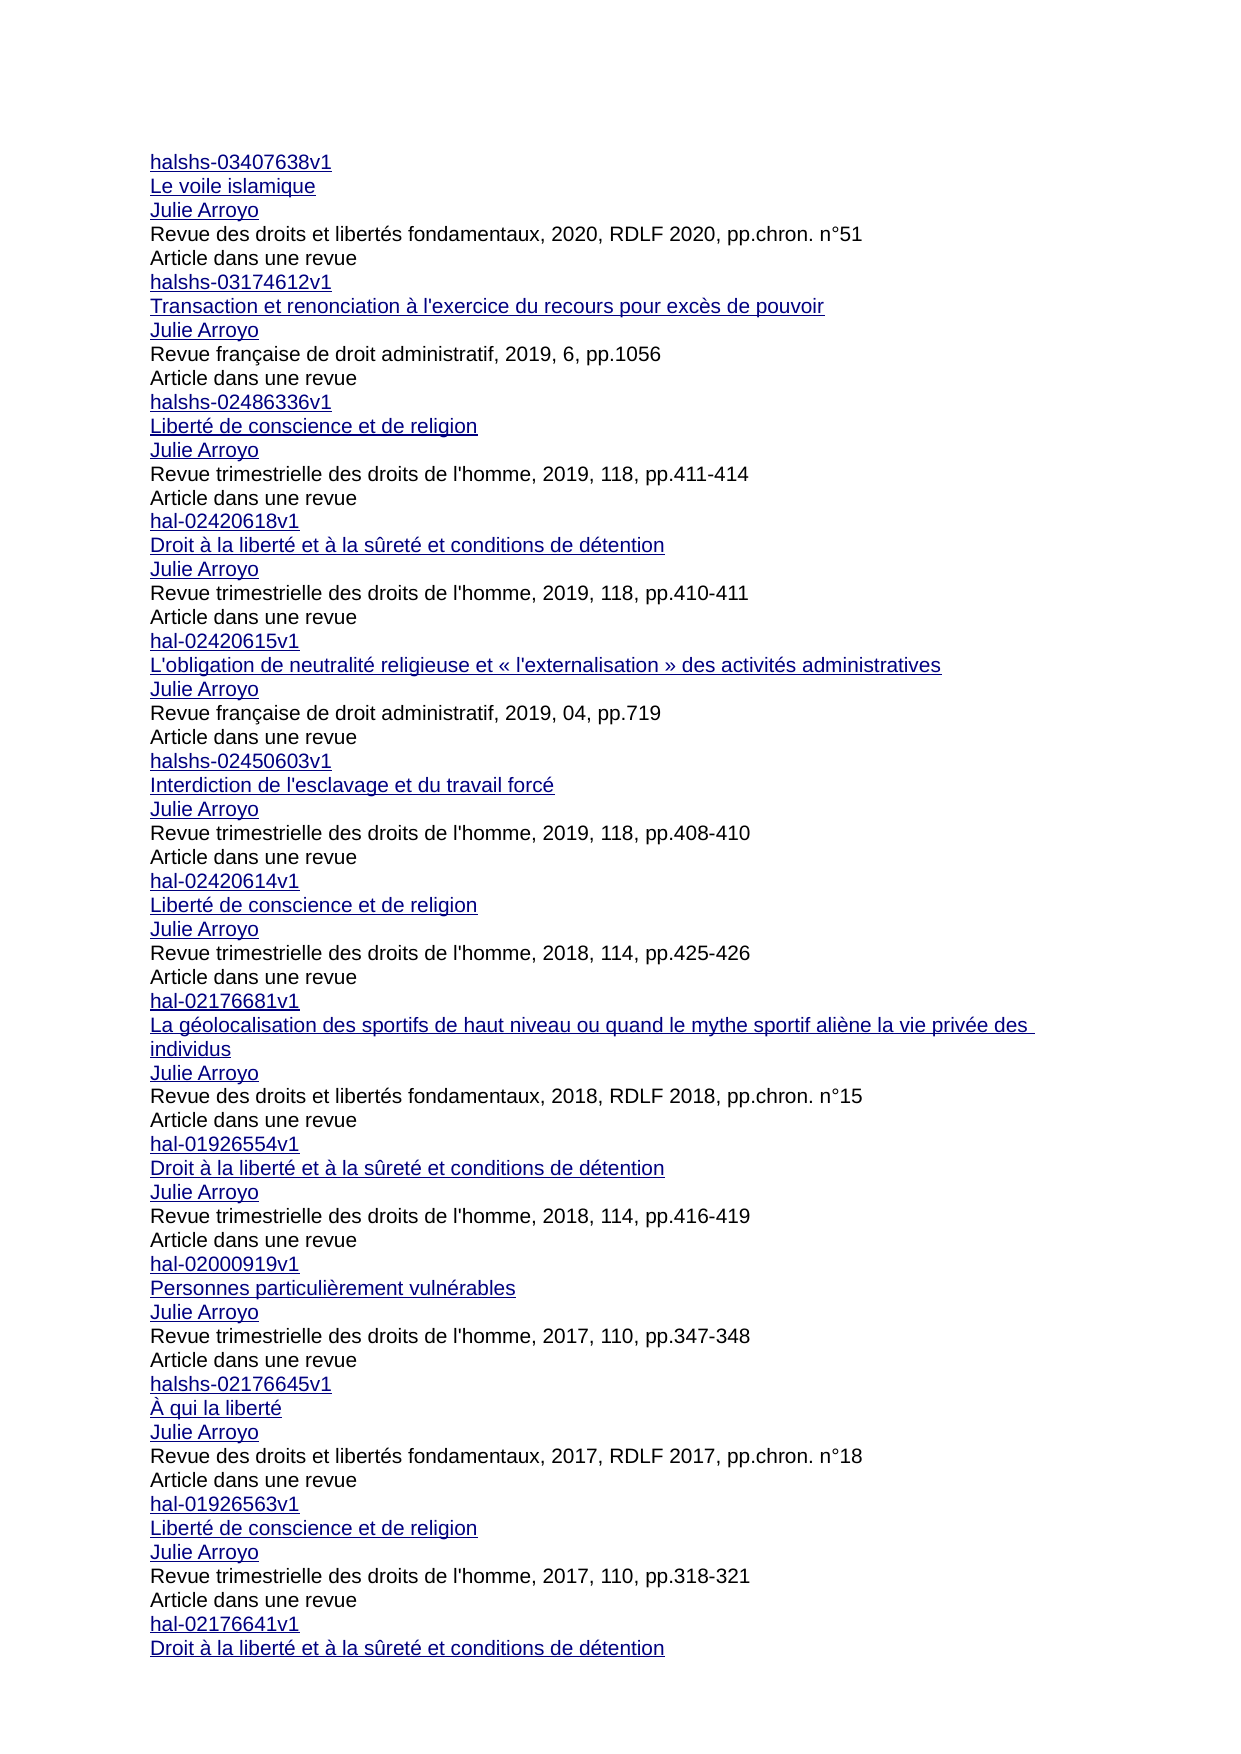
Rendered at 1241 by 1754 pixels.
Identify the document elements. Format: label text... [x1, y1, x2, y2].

table_cell Interdiction de l'esclavage et du travail forcé Julie Arroyo Revue trimestrielle des droits de l'homme, 2019, 118, pp.408-410 Article dans une revue hal-02420614v1 [150, 773, 1090, 893]
table_cell Liberté de conscience et de religion Julie Arroyo Revue trimestrielle des droits de l'homme, 2018, 114, pp.425-426 Article dans une revue hal-02176681v1 [150, 893, 1090, 1012]
table_cell Droit à la liberté et à la sûreté et conditions de détention Julie Arroyo Revue trimestrielle des droits de l'homme, 2019, 118, pp.410-411 Article dans une revue hal-02420615v1 [150, 533, 1090, 653]
table_cell Liberté de conscience et de religion Julie Arroyo Revue trimestrielle des droits de l'homme, 2019, 118, pp.411-414 Article dans une revue hal-02420618v1 [150, 414, 1090, 533]
table_cell Droit à la liberté et à la sûreté et conditions de détention Julie Arroyo Revue trimestrielle des droits de l'homme, 2018, 114, pp.416-419 Article dans une revue hal-02000919v1 [150, 1156, 1090, 1276]
table_cell À qui la liberté Julie Arroyo Revue des droits et libertés fondamentaux, 2017, RDLF 2017, pp.chron. n°18 Article dans une revue hal-01926563v1 [150, 1396, 1090, 1516]
table_cell Liberté de conscience et de religion Julie Arroyo Revue trimestrielle des droits de l'homme, 2017, 110, pp.318-321 Article dans une revue hal-02176641v1 [150, 1516, 1090, 1635]
table_cell Droit à la liberté et à la sûreté et conditions de détention [150, 1635, 1090, 1659]
table_cell Personnes particulièrement vulnérables Julie Arroyo Revue trimestrielle des droits de l'homme, 2017, 110, pp.347-348 Article dans une revue halshs-02176645v1 [150, 1276, 1090, 1396]
table_cell halshs-03407638v1 [150, 150, 1090, 174]
table_cell La géolocalisation des sportifs de haut niveau ou quand le mythe sportif aliène la vie privée des individus Julie Arroyo Revue des droits et libertés fondamentaux, 2018, RDLF 2018, pp.chron. n°15 Article dans une revue hal-01926554v1 [150, 1013, 1090, 1156]
table_cell Transaction et renonciation à l'exercice du recours pour excès de pouvoir Julie Arroyo Revue française de droit administratif, 2019, 6, pp.1056 Article dans une revue halshs-02486336v1 [150, 294, 1090, 413]
table_cell Le voile islamique Julie Arroyo Revue des droits et libertés fondamentaux, 2020, RDLF 2020, pp.chron. n°51 Article dans une revue halshs-03174612v1 [150, 174, 1090, 294]
table_cell L'obligation de neutralité religieuse et « l'externalisation » des activités administratives Julie Arroyo Revue française de droit administratif, 2019, 04, pp.719 Article dans une revue halshs-02450603v1 [150, 653, 1090, 773]
